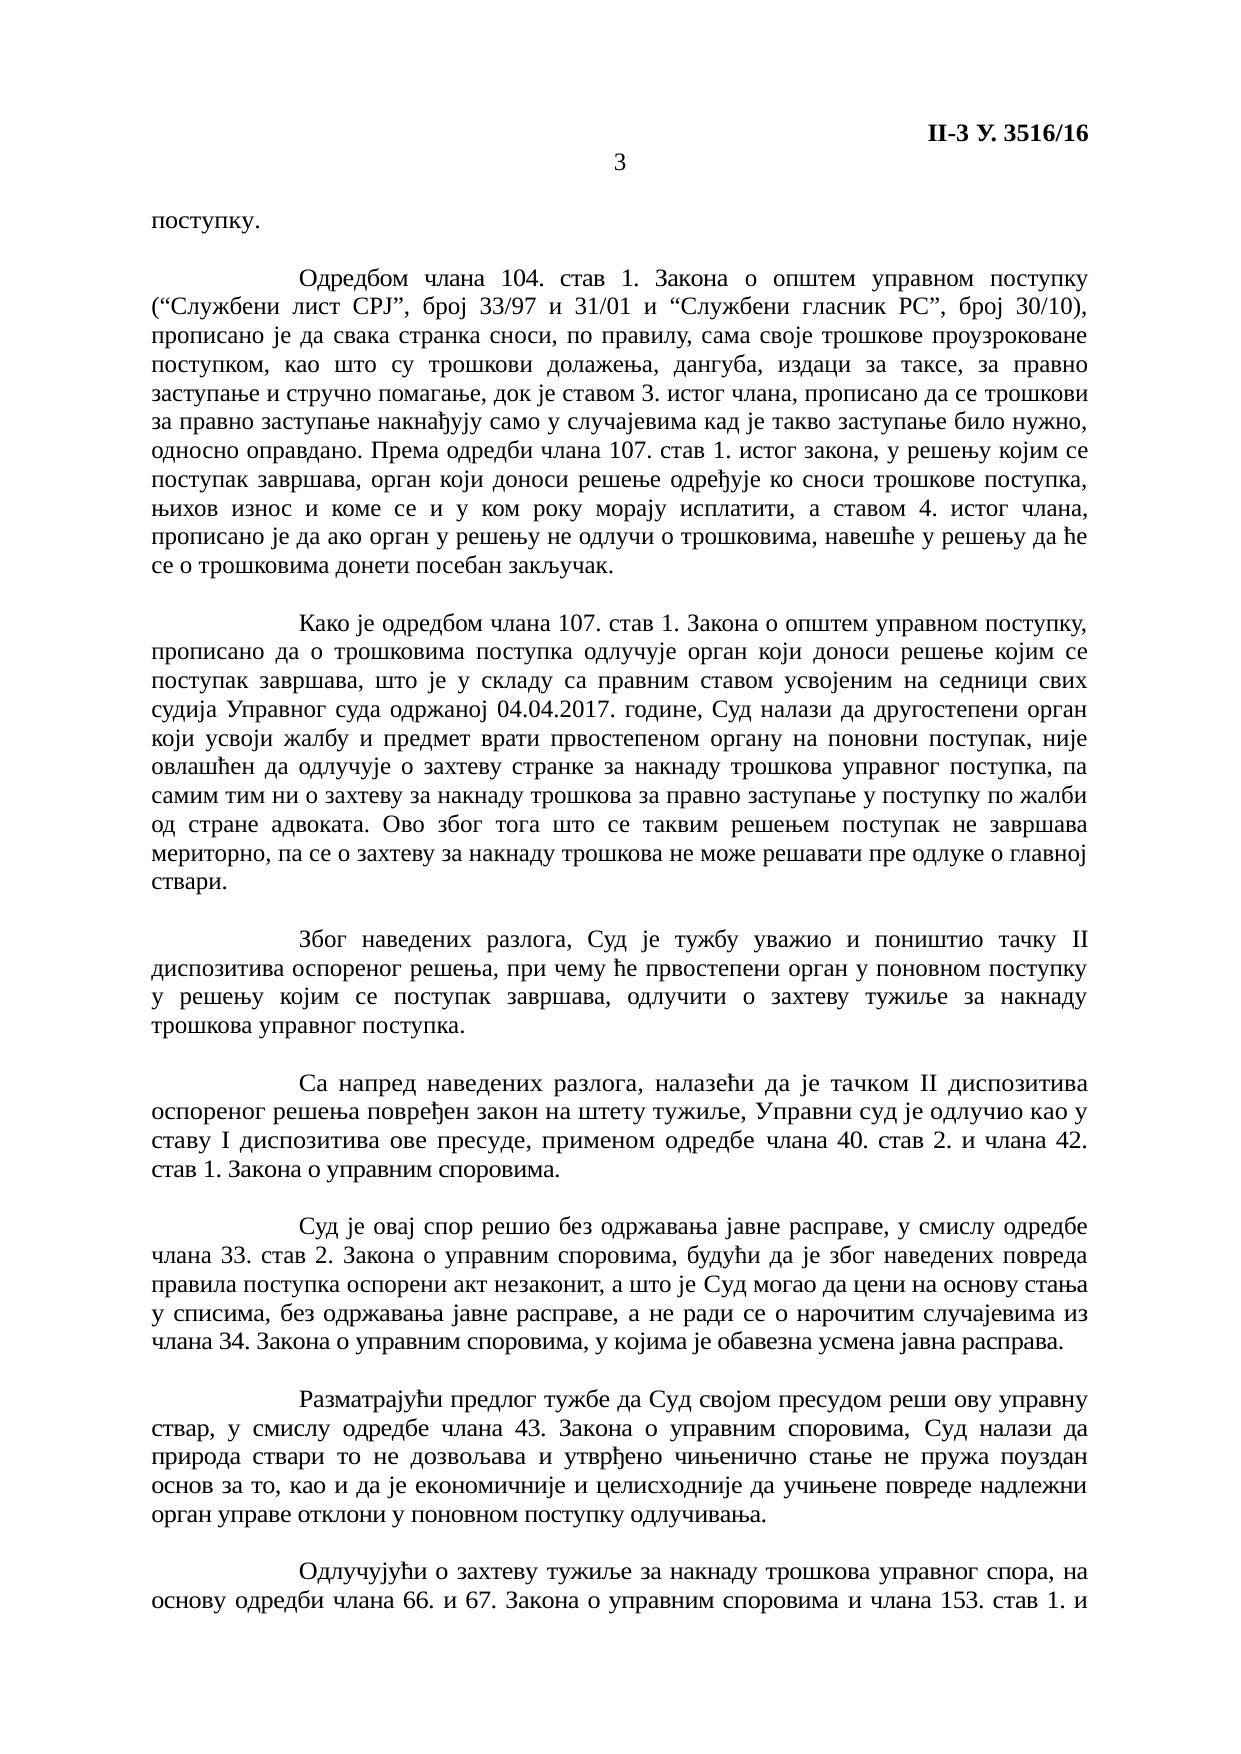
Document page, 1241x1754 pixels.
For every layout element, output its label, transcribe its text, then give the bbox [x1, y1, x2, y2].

text Суд је овај спор решио без одржавања јавне расправе, у смислу одредбе члана 33. став 2. Закона о управним споровима, будући да је због наведених повреда правила поступка оспорени акт незаконит, а што је Суд могао да цени на основу стања у списима, без одржавања јавне расправе, а не ради се о нарочитим случајевима из члана 34. Закона о управним споровима, у којима је обавезна усмена јавна расправа. [151, 1211, 1088, 1355]
text Због наведених разлога, Суд је тужбу уважио и поништио тачку II диспозитива оспореног решења, при чему ће првостепени орган у поновном поступку у решењу којим се поступак завршава, одлучити o захтеву тужиље за накнаду трошкова управног поступка. [151, 924, 1088, 1039]
text Како је одредбом члана 107. став 1. Закона о општем управном поступку, прописано да о трошковима поступка одлучује орган који доноси решење којим се поступак завршава, што је у складу са правним ставом усвојеним на седници свих судија Управног суда одржаној 04.04.2017. године, Суд налази да другостепени орган који усвоји жалбу и предмет врати првостепеном органу на поновни поступак, није овлашћен да одлучује о захтеву странке за накнаду трошкова управног поступка, па самим тим ни о захтеву за накнаду трошкова за правно заступање у поступку по жалби од стране адвоката. Ово због тога што се таквим решењем поступак не завршава мериторно, па се о захтеву за накнаду трошкова не може решавати пре одлуке о главној ствари. [151, 608, 1088, 895]
text Одредбом члана 104. став 1. Закона о општем управном поступку (“Службени лист СРЈ”, број 33/97 и 31/01 и “Службени гласник РС”, број 30/10), прописано је да свака странка сноси, по правилу, сама своје трошкове проузроковане поступком, као што су трошкови долажења, дангуба, издаци за таксе, за правно заступање и стручно помагање, док је ставом 3. истог члана, прописано да се трошкови за правно заступање накнађују само у случајевима кад је такво заступање било нужно, односно оправдано. Према одредби члана 107. став 1. истог закона, у решењу којим се поступак завршава, орган који доноси решење одређује ко сноси трошкове поступка, њихов износ и коме се и у ком року морају исплатити, а ставом 4. истог члана, прописано је да ако орган у решењу не одлучи о трошковима, навешће у решењу да ће се о трошковима донети посебан закључак. [151, 263, 1088, 579]
text Са напред наведених разлога, налазећи да је тачком II диспозитива оспореног решења повређен закон на штету тужиље, Управни суд је одлучио као у ставу I диспозитива ове пресуде, применом одредбе члана 40. став 2. и члана 42. став 1. Закона о управним споровима. [151, 1068, 1088, 1183]
text Одлучујући о захтеву тужиље за накнаду трошкова управног спора, на основу одредби члана 66. и 67. Закона о управним споровима и члана 153. став 1. и [151, 1556, 1088, 1614]
text поступку. [151, 205, 1088, 234]
text Разматрајући предлог тужбе да Суд својом пресудом реши ову управну ствар, у смислу одредбе члана 43. Закона о управним споровима, Суд налази да природа ствари то не дозвољава и утврђено чињенично стање не пружа поуздан основ за то, као и да је економичније и целисходније да учињене повреде надлежни орган управе отклони у поновном поступку одлучивања. [151, 1384, 1088, 1528]
